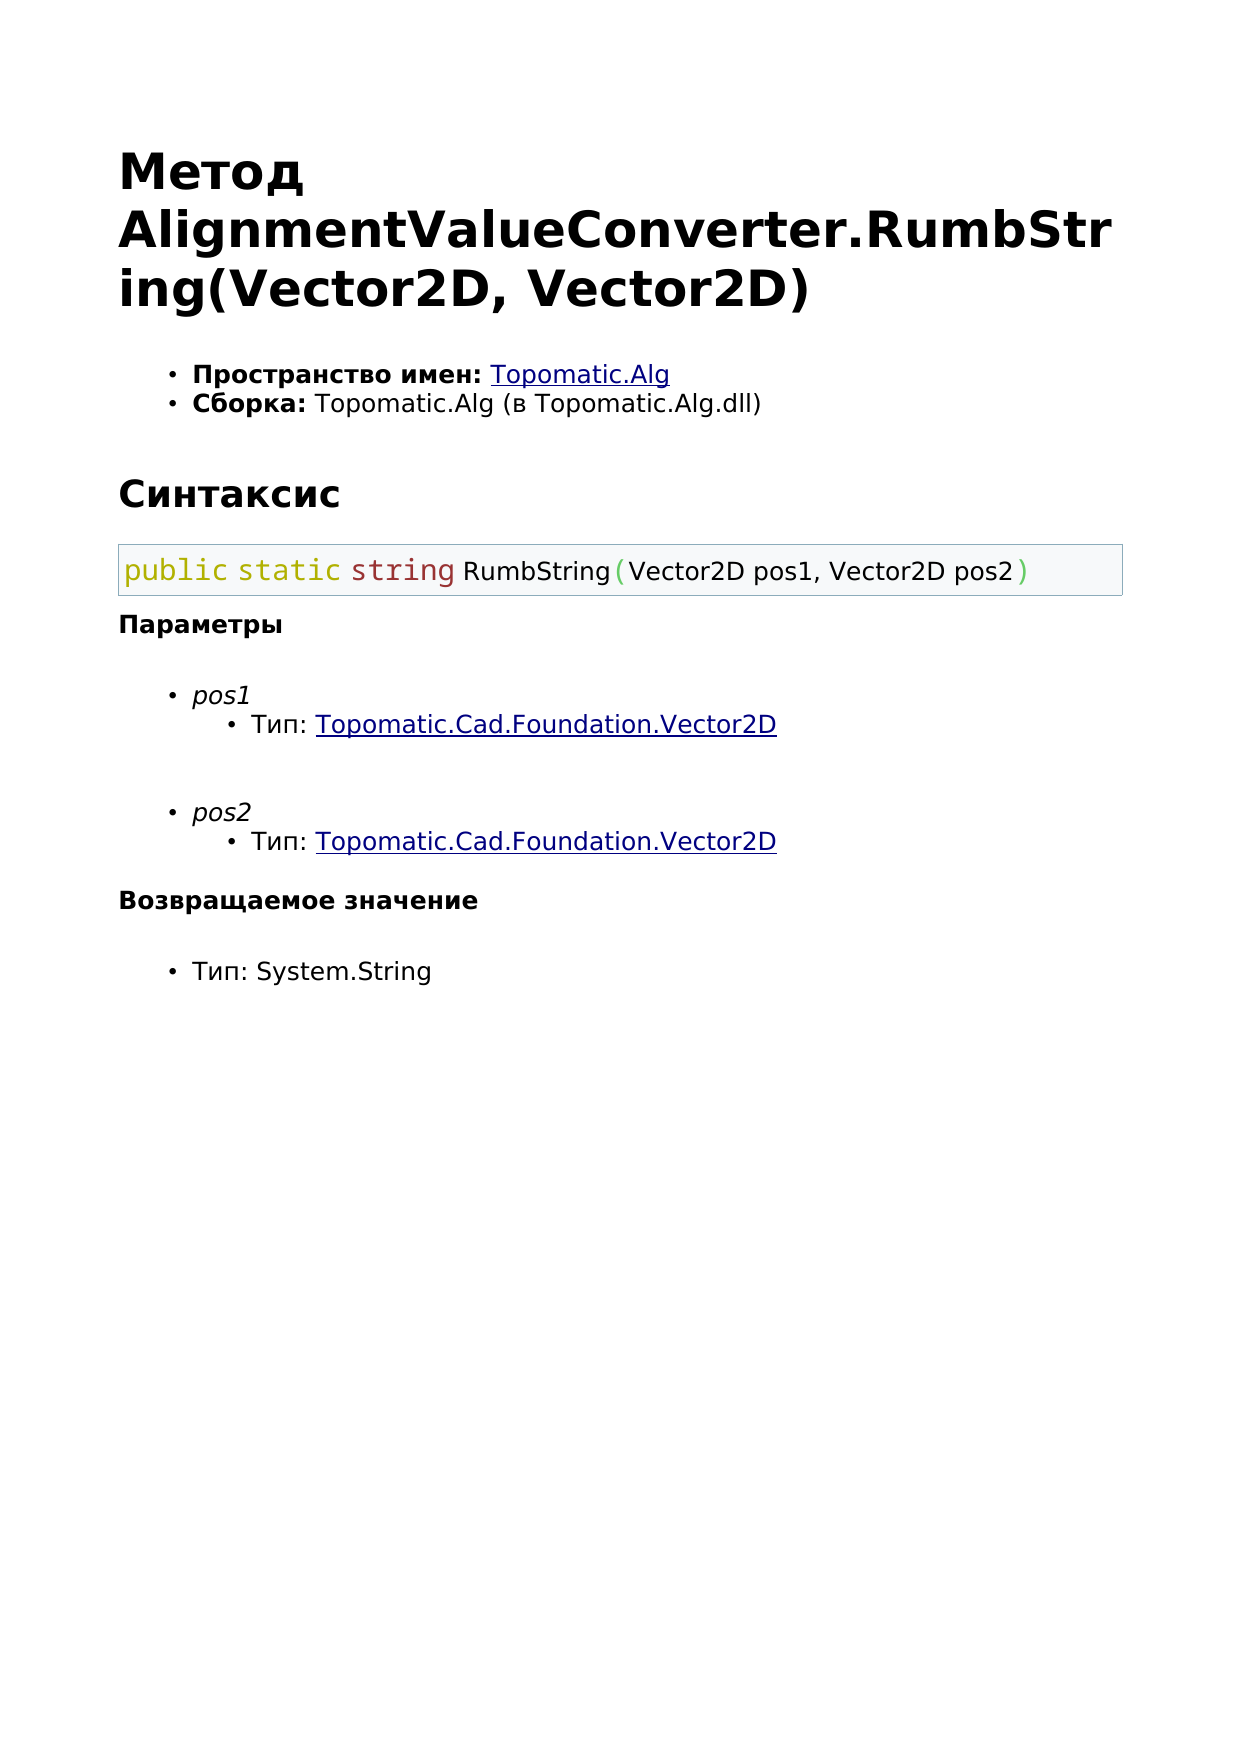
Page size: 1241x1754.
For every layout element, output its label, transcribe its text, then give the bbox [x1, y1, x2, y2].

list Тип: Topomatic.Cad.Foundation.Vector2D [236, 710, 1122, 739]
list Сборка: Topomatic.Alg (в Topomatic.Alg.dll) [177, 389, 1122, 418]
table_header public static string RumbString(Vector2D pos1, Vector2D pos2) [119, 545, 1122, 595]
list Тип: System.String [177, 957, 1122, 986]
text Возвращаемое значение [118, 886, 1122, 915]
text Параметры [118, 610, 1122, 639]
subtitle Метод AlignmentValueConverter.RumbString(Vector2D, Vector2D) [118, 143, 1122, 318]
subtitle Синтаксис [118, 473, 1122, 516]
list Тип: Topomatic.Cad.Foundation.Vector2D [236, 827, 1122, 857]
list Пространство имен: Topomatic.Alg [177, 360, 1122, 389]
list pos2 [177, 798, 1122, 827]
list pos1 [177, 681, 1122, 710]
